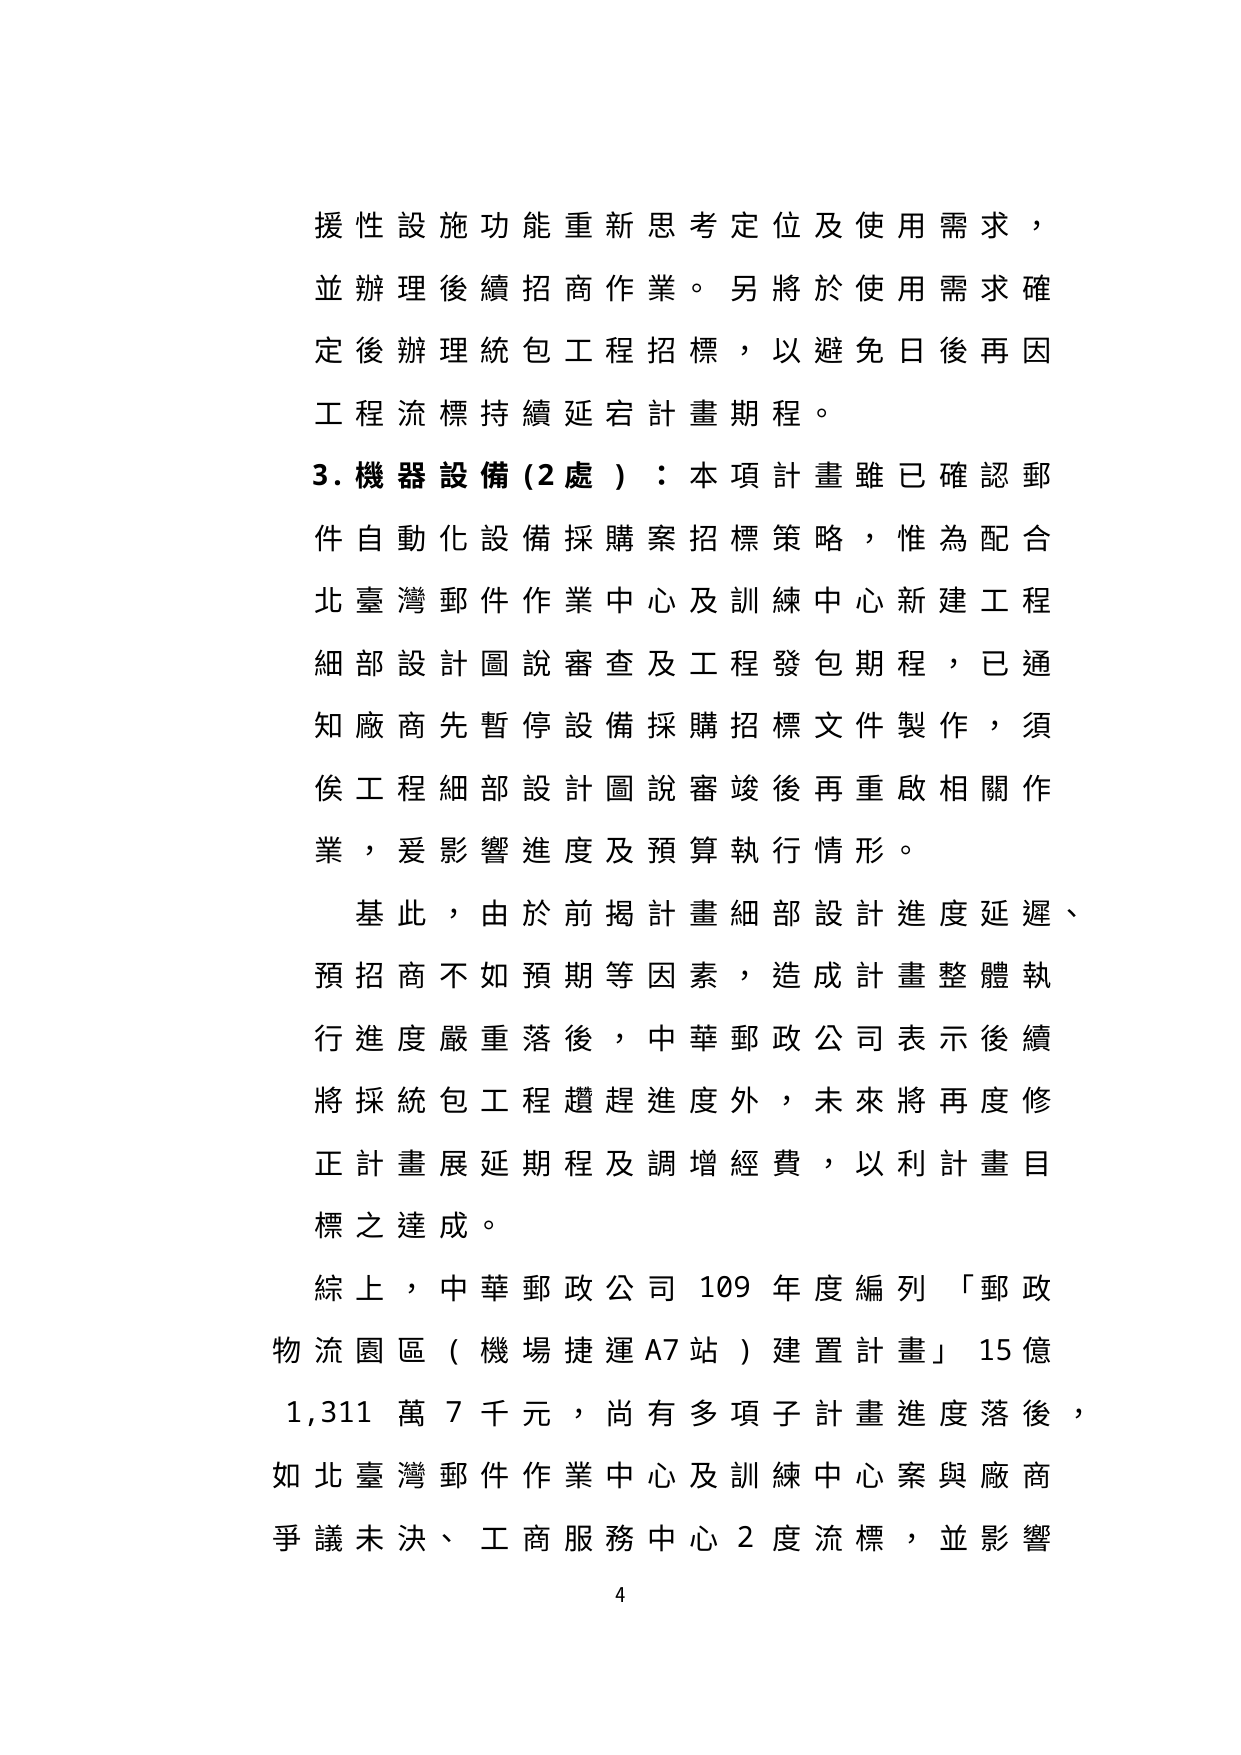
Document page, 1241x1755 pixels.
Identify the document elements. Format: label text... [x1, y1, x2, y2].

text 基此，由於前揭計畫細部設計進度延遲、預招商不如預期等因素，造成計畫整體執行進度嚴重落後，中華郵政公司表示後續將採統包工程趲趕進度外，未來將再度修正計畫展延期程及調增經費，以利計畫目標之達成。 [271, 870, 1058, 1245]
text 援性設施功能重新思考定位及使用需求，並辦理後續招商作業。另將於使用需求確定後辦理統包工程招標，以避免日後再因工程流標持續延宕計畫期程。 [271, 182, 1058, 432]
text 3.機器設備(2處)：本項計畫雖已確認郵件自動化設備採購案招標策略，惟為配合北臺灣郵件作業中心及訓練中心新建工程細部設計圖說審查及工程發包期程，已通知廠商先暫停設備採購招標文件製作，須俟工程細部設計圖說審竣後再重啟相關作業，爰影響進度及預算執行情形。 [271, 432, 1058, 870]
text 綜上，中華郵政公司109年度編列「郵政物流園區(機場捷運A7站)建置計畫」15億1,311萬7千元，尚有多項子計畫進度落後，如北臺灣郵件作業中心及訓練中心案與廠商爭議未決、工商服務中心2度流標，並影響機器設備之後續採購作業，致整體計畫進度未如預期，預計於108年底提出第2次修正計畫；本案事前規劃及監督協調機制恐欠周妥，允宜檢討改進並加強溝通協調機制，俾利整體工程順利進行。 [242, 1245, 1058, 1557]
